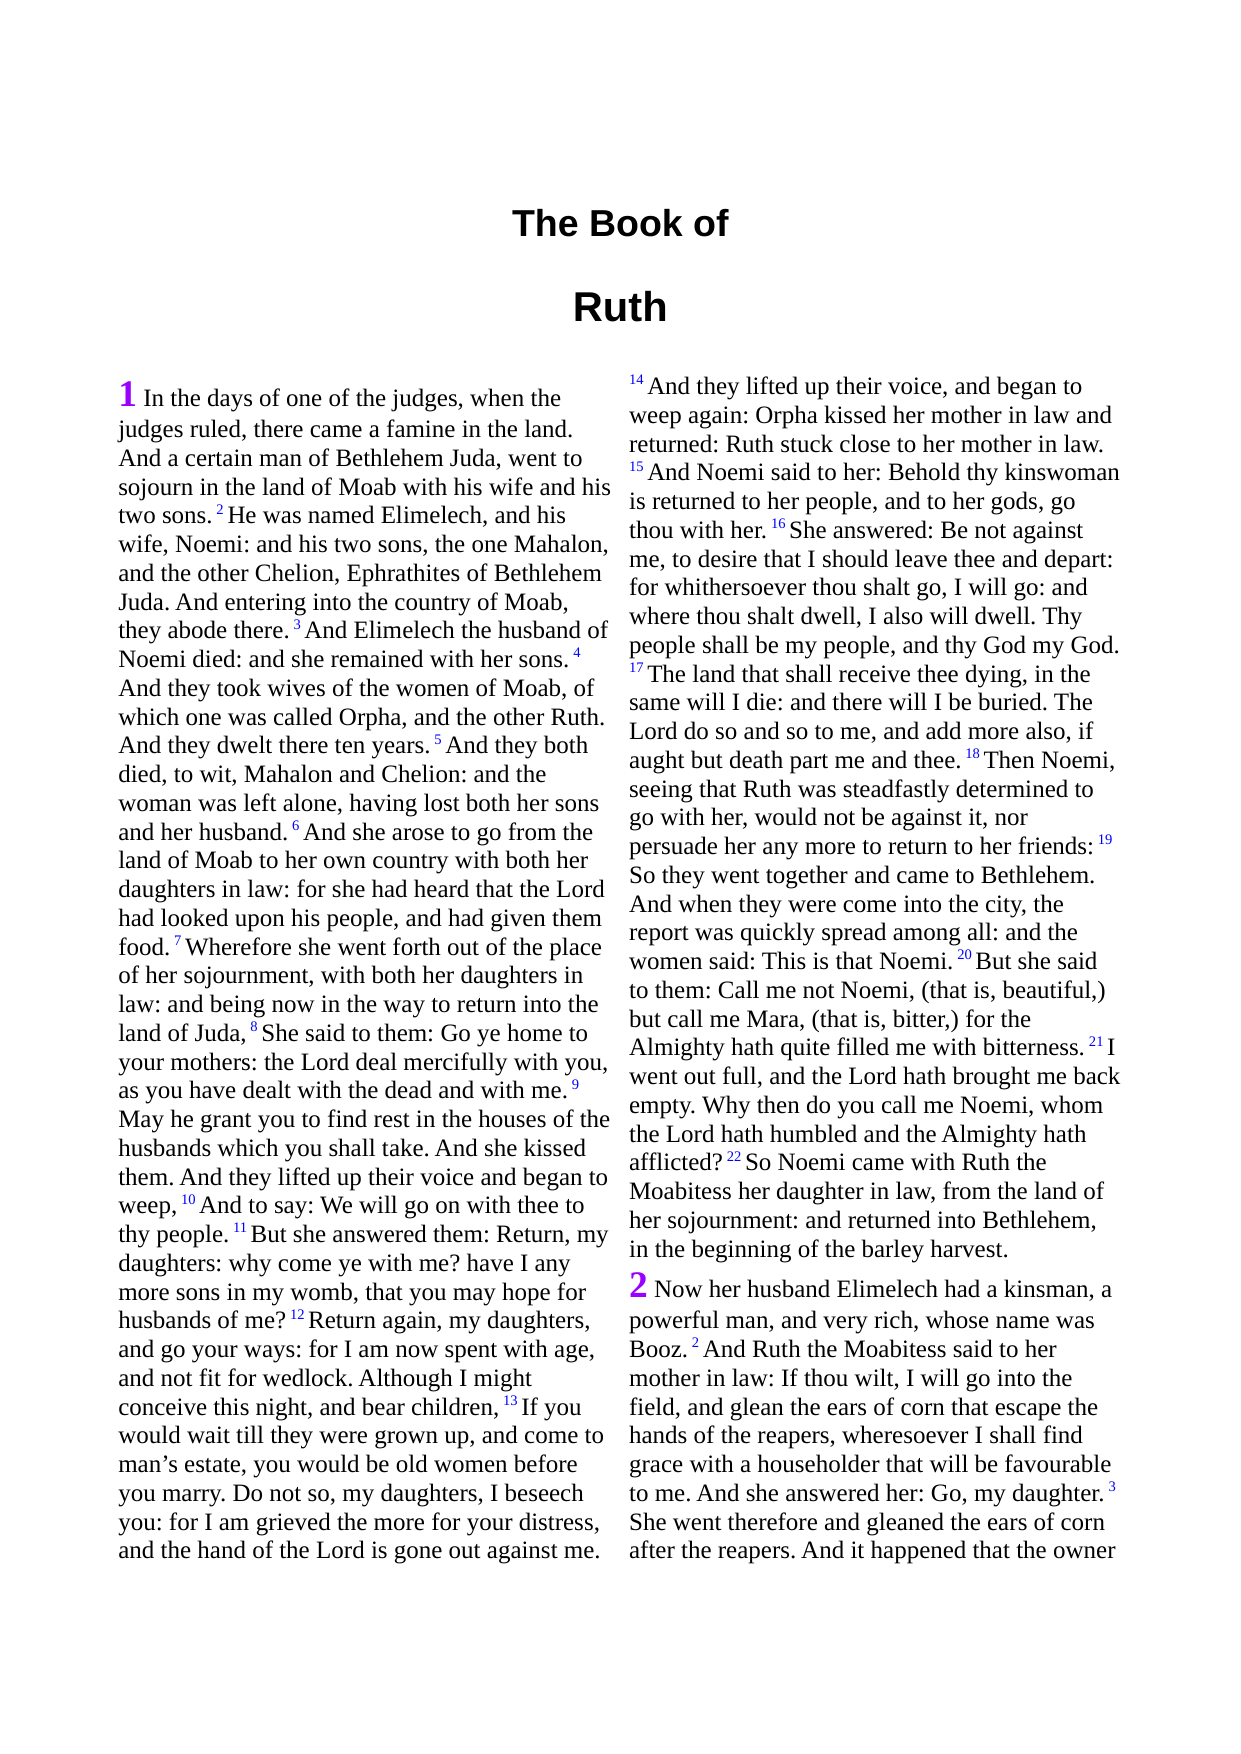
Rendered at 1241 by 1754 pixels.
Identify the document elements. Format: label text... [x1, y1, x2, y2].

text 1 In the days of one of the judges, when the judges ruled, there came a famine in the land. And a certain man of Bethlehem Juda, went to sojourn in the land of Moab with his wife and his two sons. 2 He was named Elimelech, and his wife, Noemi: and his two sons, the one Mahalon, and the other Chelion, Ephrathites of Bethlehem Juda. And entering into the country of Moab, they abode there. 3 And Elimelech the husband of Noemi died: and she remained with her sons. 4 And they took wives of the women of Moab, of which one was called Orpha, and the other Ruth. And they dwelt there ten years. 5 And they both died, to wit, Mahalon and Chelion: and the woman was left alone, having lost both her sons and her husband. 6 And she arose to go from the land of Moab to her own country with both her daughters in law: for she had heard that the Lord had looked upon his people, and had given them food. 7 Wherefore she went forth out of the place of her sojournment, with both her daughters in law: and being now in the way to return into the land of Juda, 8 She said to them: Go ye home to your mothers: the Lord deal mercifully with you, as you have dealt with the dead and with me. 9 May he grant you to find rest in the houses of the husbands which you shall take. And she kissed them. And they lifted up their voice and began to weep, 10 And to say: We will go on with thee to thy people. 11 But she answered them: Return, my daughters: why come ye with me? have I any more sons in my womb, that you may hope for husbands of me? 12 Return again, my daughters, and go your ways: for I am now spent with age, and not fit for wedlock. Although I might conceive this night, and bear children, 13 If you would wait till they were grown up, and come to man’s estate, you would be old women before you marry. Do not so, my daughters, I beseech you: for I am grieved the more for your distress, and the hand of the Lord is gone out against me. [118, 371, 611, 1564]
text 14 And they lifted up their voice, and began to weep again: Orpha kissed her mother in law and returned: Ruth stuck close to her mother in law. 15 And Noemi said to her: Behold thy kinswoman is returned to her people, and to her gods, go thou with her. 16 She answered: Be not against me, to desire that I should leave thee and depart: for whithersoever thou shalt go, I will go: and where thou shalt dwell, I also will dwell. Thy people shall be my people, and thy God my God. 17 The land that shall receive thee dying, in the same will I die: and there will I be buried. The Lord do so and so to me, and add more also, if aught but death part me and thee. 18 Then Noemi, seeing that Ruth was steadfastly determined to go with her, would not be against it, nor persuade her any more to return to her friends: 19 So they went together and came to Bethlehem. And when they were come into the city, the report was quickly spread among all: and the women said: This is that Noemi. 20 But she said to them: Call me not Noemi, (that is, beautiful,) but call me Mara, (that is, bitter,) for the Almighty hath quite filled me with bitterness. 21 I went out full, and the Lord hath brought me back empty. Why then do you call me Noemi, whom the Lord hath humbled and the Almighty hath afflicted? 22 So Noemi came with Ruth the Moabitess her daughter in law, from the land of her sojournment: and returned into Bethlehem, in the beginning of the barley harvest. [629, 371, 1122, 1262]
text 2 Now her husband Elimelech had a kinsman, a powerful man, and very rich, whose name was Booz. 2 And Ruth the Moabitess said to her mother in law: If thou wilt, I will go into the field, and glean the ears of corn that escape the hands of the reapers, wheresoever I shall find grace with a householder that will be favourable to me. And she answered her: Go, my daughter. 3 She went therefore and gleaned the ears of corn after the reapers. And it happened that the owner [629, 1262, 1122, 1564]
title Ruth [118, 282, 1122, 330]
title The Book of [118, 201, 1122, 244]
